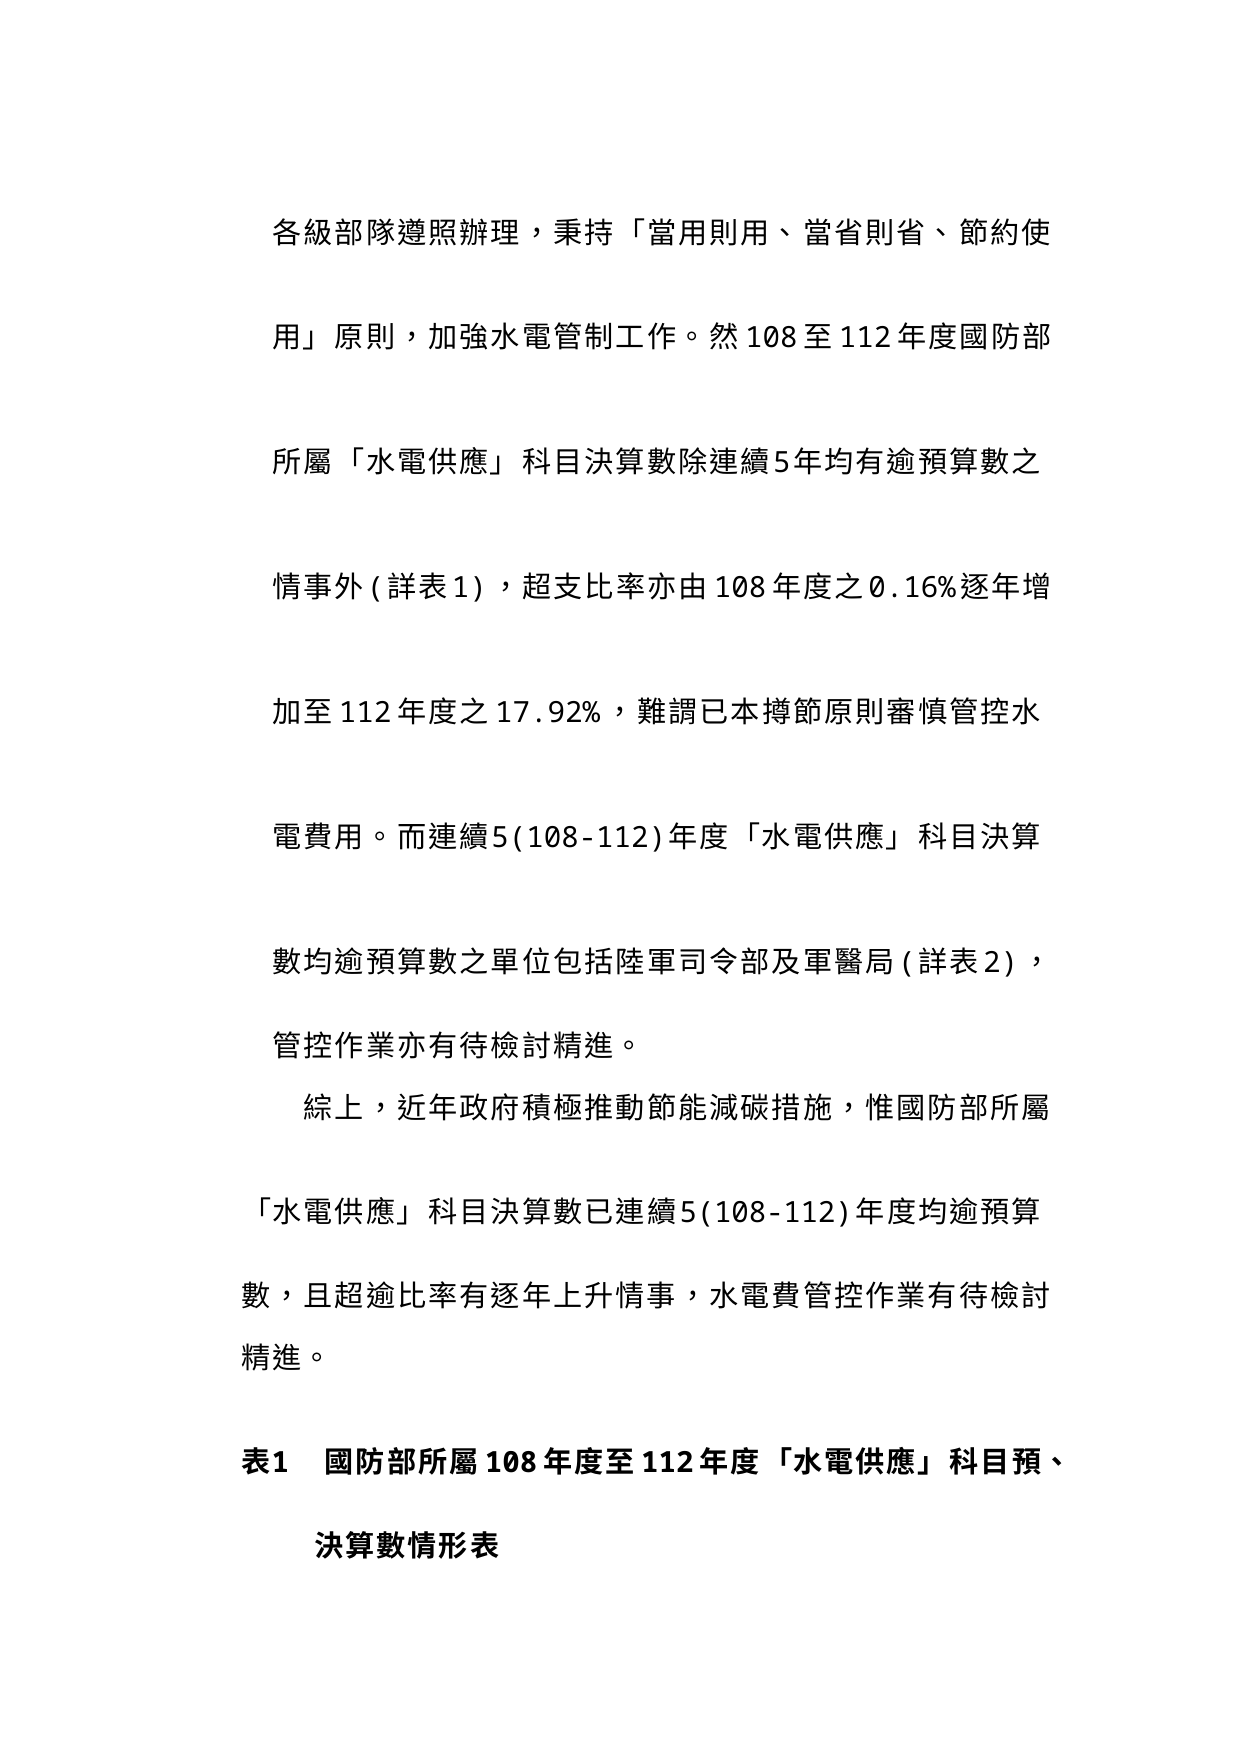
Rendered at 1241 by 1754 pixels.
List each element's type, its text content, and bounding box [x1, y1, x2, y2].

text 綜上，近年政府積極推動節能減碳措施，惟國防部所屬「水電供應」科目決算數已連續5(108-112)年度均逾預算數，且超逾比率有逐年上升情事，水電費管控作業有待檢討精進。 [236, 1064, 1063, 1377]
text 各級部隊遵照辦理，秉持「當用則用、當省則省、節約使用」原則，加強水電管制工作。然108至112年度國防部所屬「水電供應」科目決算數除連續5年均有逾預算數之情事外(詳表1)，超支比率亦由108年度之0.16%逐年增加至112年度之17.92%，難謂已本撙節原則審慎管控水電費用。而連續5(108-112)年度「水電供應」科目決算數均逾預算數之單位包括陸軍司令部及軍醫局(詳表2)，管控作業亦有待檢討精進。 [266, 189, 1063, 1064]
text 表1 國防部所屬108年度至112年度「水電供應」科目預、決算數情形表 單位：新臺幣千元；% [236, 1377, 1063, 1564]
